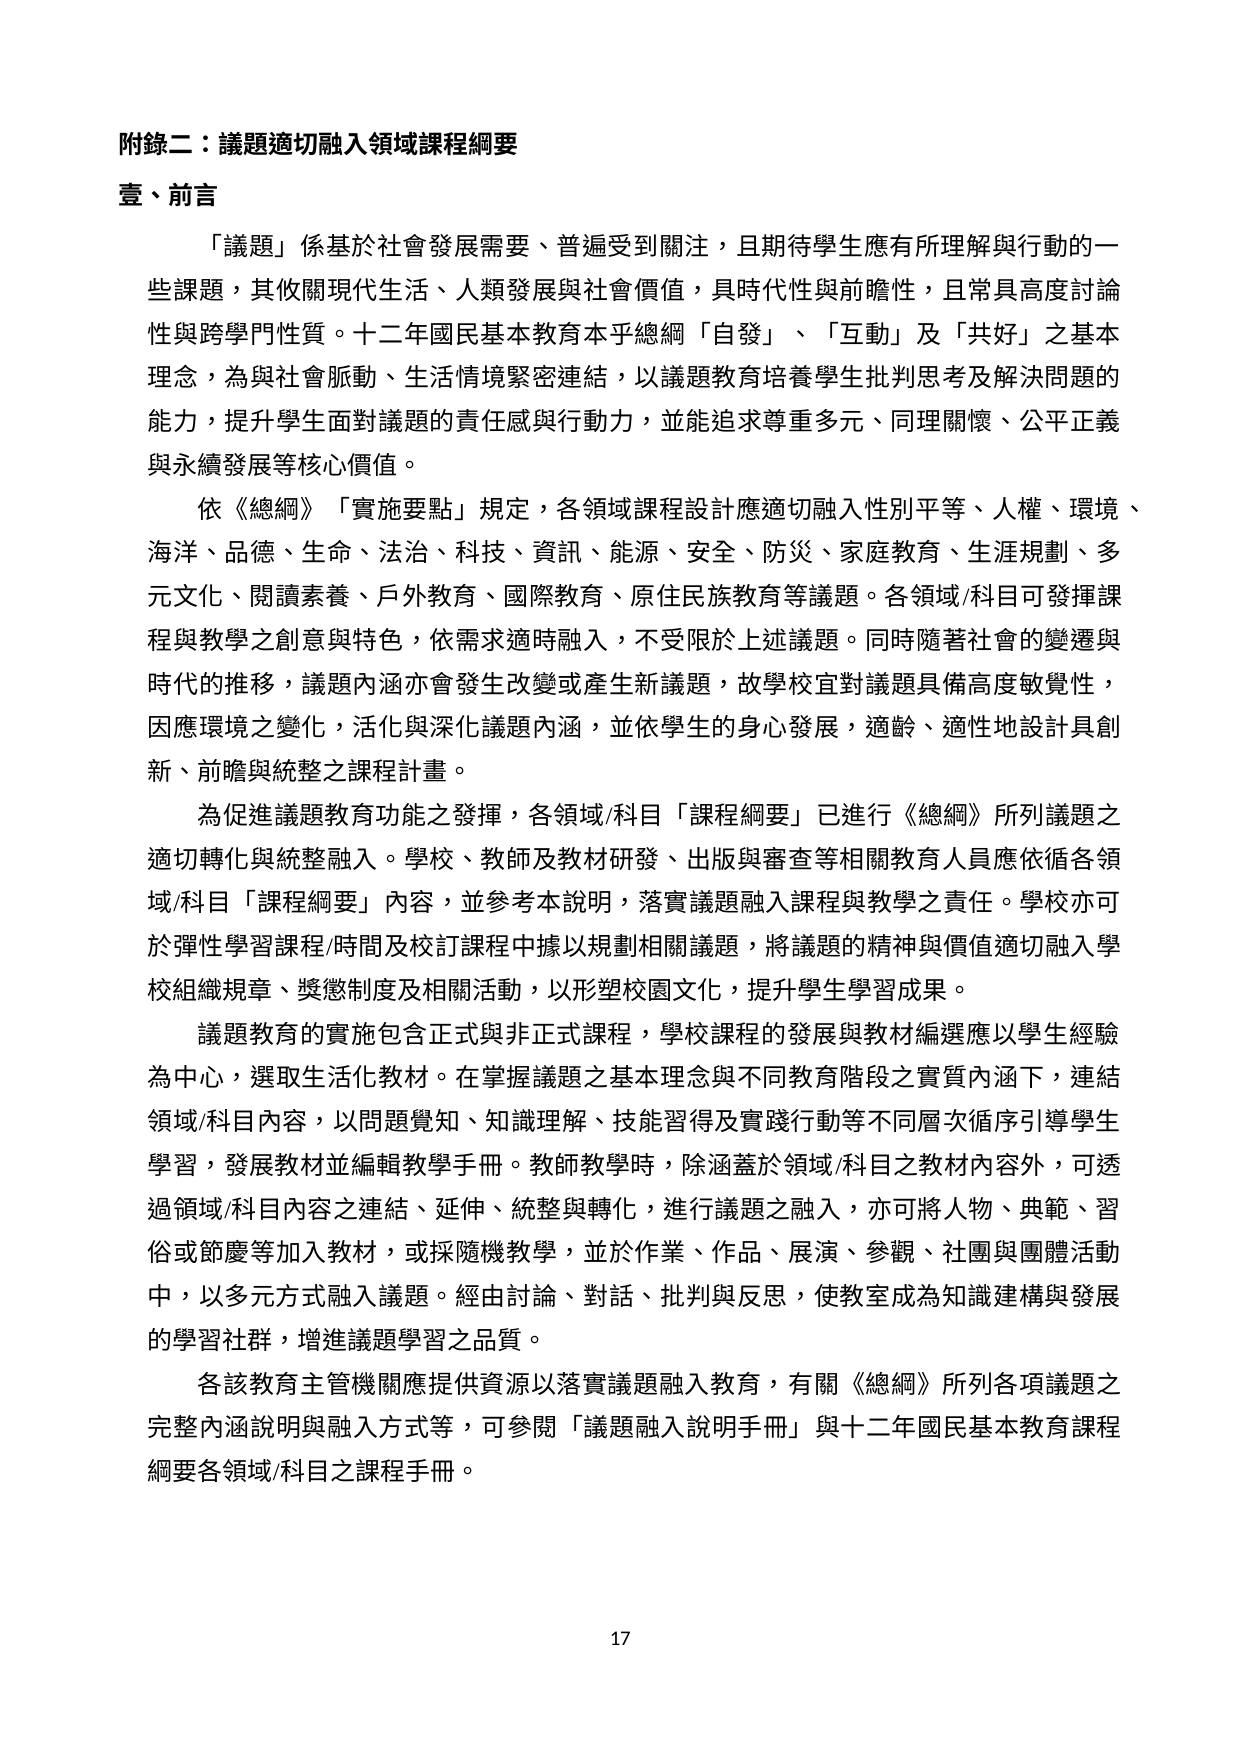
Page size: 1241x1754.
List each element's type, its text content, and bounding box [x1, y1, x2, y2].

text 為促進議題教育功能之發揮，各領域/科目「課程綱要」已進行《總綱》所列議題之適切轉化與統整融入。學校、教師及教材研發、出版與審查等相關教育人員應依循各領域/科目「課程綱要」內容，並參考本說明，落實議題融入課程與教學之責任。學校亦可於彈性學習課程/時間及校訂課程中據以規劃相關議題，將議題的精神與價值適切融入學校組織規章、獎懲制度及相關活動，以形塑校園文化，提升學生學習成果。 [148, 789, 1122, 1008]
subtitle 附錄二：議題適切融入領域課程綱要 [118, 118, 1122, 162]
text 「議題」係基於社會發展需要、普遍受到關注，且期待學生應有所理解與行動的一些課題，其攸關現代生活、人類發展與社會價值，具時代性與前瞻性，且常具高度討論性與跨學門性質。十二年國民基本教育本乎總綱「自發」、「互動」及「共好」之基本理念，為與社會脈動、生活情境緊密連結，以議題教育培養學生批判思考及解決問題的能力，提升學生面對議題的責任感與行動力，並能追求尊重多元、同理關懷、公平正義與永續發展等核心價值。 [148, 221, 1122, 483]
text 議題教育的實施包含正式與非正式課程，學校課程的發展與教材編選應以學生經驗為中心，選取生活化教材。在掌握議題之基本理念與不同教育階段之實質內涵下，連結領域/科目內容，以問題覺知、知識理解、技能習得及實踐行動等不同層次循序引導學生學習，發展教材並編輯教學手冊。教師教學時，除涵蓋於領域/科目之教材內容外，可透過領域/科目內容之連結、延伸、統整與轉化，進行議題之融入，亦可將人物、典範、習俗或節慶等加入教材，或採隨機教學，並於作業、作品、展演、參觀、社團與團體活動中，以多元方式融入議題。經由討論、對話、批判與反思，使教室成為知識建構與發展的學習社群，增進議題學習之品質。 [148, 1008, 1122, 1358]
text 壹、前言 [118, 169, 1122, 213]
text 依《總綱》「實施要點」規定，各領域課程設計應適切融入性別平等、人權、環境、海洋、品德、生命、法治、科技、資訊、能源、安全、防災、家庭教育、生涯規劃、多元文化、閱讀素養、戶外教育、國際教育、原住民族教育等議題。各領域/科目可發揮課程與教學之創意與特色，依需求適時融入，不受限於上述議題。同時隨著社會的變遷與時代的推移，議題內涵亦會發生改變或產生新議題，故學校宜對議題具備高度敏覺性，因應環境之變化，活化與深化議題內涵，並依學生的身心發展，適齡、適性地設計具創新、前瞻與統整之課程計畫。 [148, 483, 1122, 789]
text 各該教育主管機關應提供資源以落實議題融入教育，有關《總綱》所列各項議題之完整內涵說明與融入方式等，可參閱「議題融入說明手冊」與十二年國民基本教育課程綱要各領域/科目之課程手冊。 [148, 1358, 1122, 1489]
